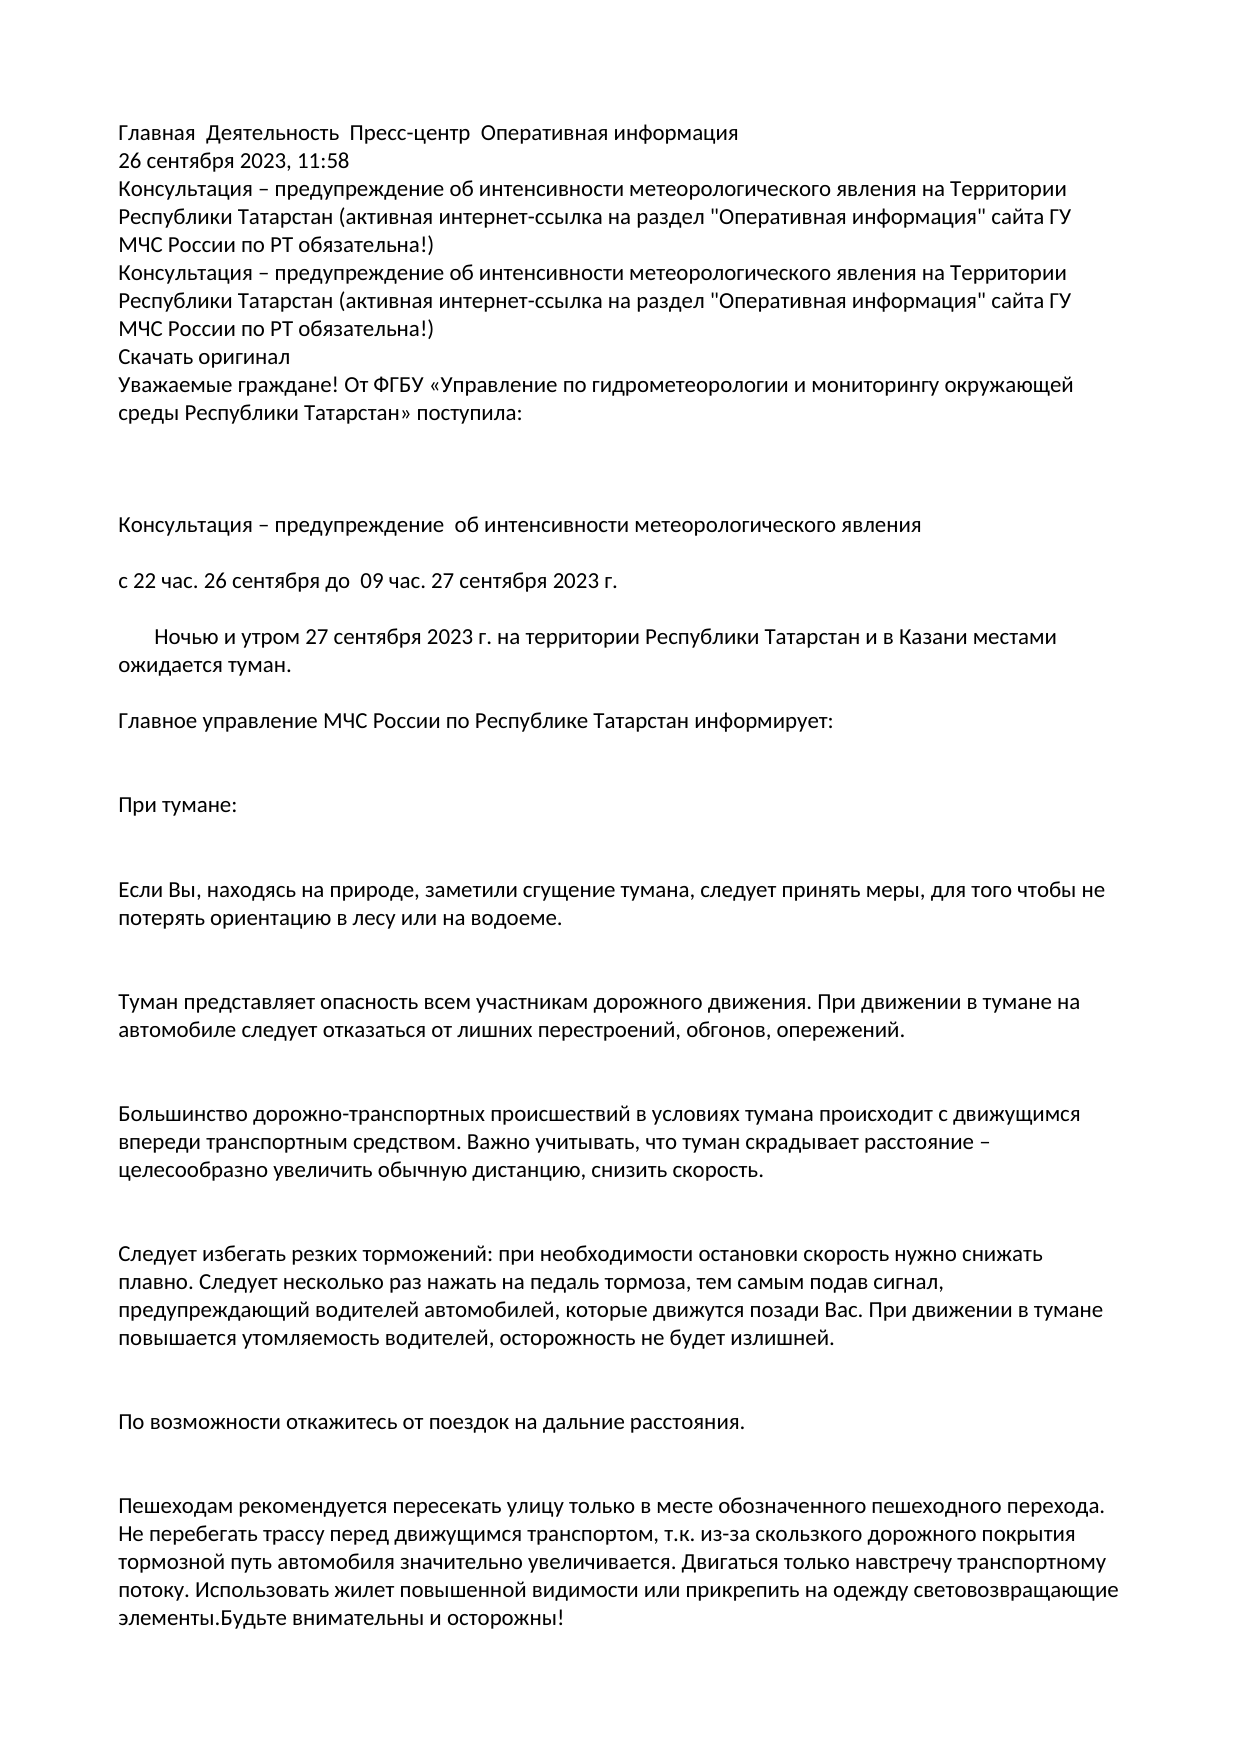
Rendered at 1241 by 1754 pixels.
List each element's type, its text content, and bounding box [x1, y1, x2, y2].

text Туман представляет опасность всем участникам дорожного движения. При движении в тумане на автомобиле следует отказаться от лишних перестроений, обгонов, опережений. [118, 987, 1122, 1043]
text Пешеходам рекомендуется пересекать улицу только в месте обозначенного пешеходного перехода. Не перебегать трассу перед движущимся транспортом, т.к. из-за скользкого дорожного покрытия тормозной путь автомобиля значительно увеличивается. Двигаться только навстречу транспортному потоку. Использовать жилет повышенной видимости или прикрепить на одежду световозвращающие элементы.Будьте внимательны и осторожны! [118, 1491, 1122, 1631]
text Консультация – предупреждение об интенсивности метеорологического явления на Территории Республики Татарстан (активная интернет-ссылка на раздел "Оперативная информация" сайта ГУ МЧС России по РТ обязательна!) [118, 174, 1122, 258]
text Консультация – предупреждение об интенсивности метеорологического явления на Территории Республики Татарстан (активная интернет-ссылка на раздел "Оперативная информация" сайта ГУ МЧС России по РТ обязательна!) [118, 258, 1122, 342]
text Следует избегать резких торможений: при необходимости остановки скорость нужно снижать плавно. Следует несколько раз нажать на педаль тормоза, тем самым подав сигнал, предупреждающий водителей автомобилей, которые движутся позади Вас. При движении в тумане повышается утомляемость водителей, осторожность не будет излишней. [118, 1239, 1122, 1351]
text Консультация – предупреждение об интенсивности метеорологического явления [118, 510, 1122, 538]
text Большинство дорожно-транспортных происшествий в условиях тумана происходит с движущимся впереди транспортным средством. Важно учитывать, что туман скрадывает расстояние – целесообразно увеличить обычную дистанцию, снизить скорость. [118, 1099, 1122, 1183]
text Ночью и утром 27 сентября 2023 г. на территории Республики Татарстан и в Казани местами ожидается туман. [118, 622, 1122, 678]
text По возможности откажитесь от поездок на дальние расстояния. [118, 1407, 1122, 1435]
text Уважаемые граждане! От ФГБУ «Управление по гидрометеорологии и мониторингу окружающей среды Республики Татарстан» поступила: [118, 370, 1122, 426]
text Скачать оригинал [118, 342, 1122, 370]
text с 22 час. 26 сентября до 09 час. 27 сентября 2023 г. [118, 566, 1122, 594]
text Главная Деятельность Пресс-центр Оперативная информация [118, 118, 1122, 146]
text 26 сентября 2023, 11:58 [118, 146, 1122, 174]
text Главное управление МЧС России по Республике Татарстан информирует: [118, 707, 1122, 734]
text Если Вы, находясь на природе, заметили сгущение тумана, следует принять меры, для того чтобы не потерять ориентацию в лесу или на водоеме. [118, 875, 1122, 931]
text При тумане: [118, 791, 1122, 819]
